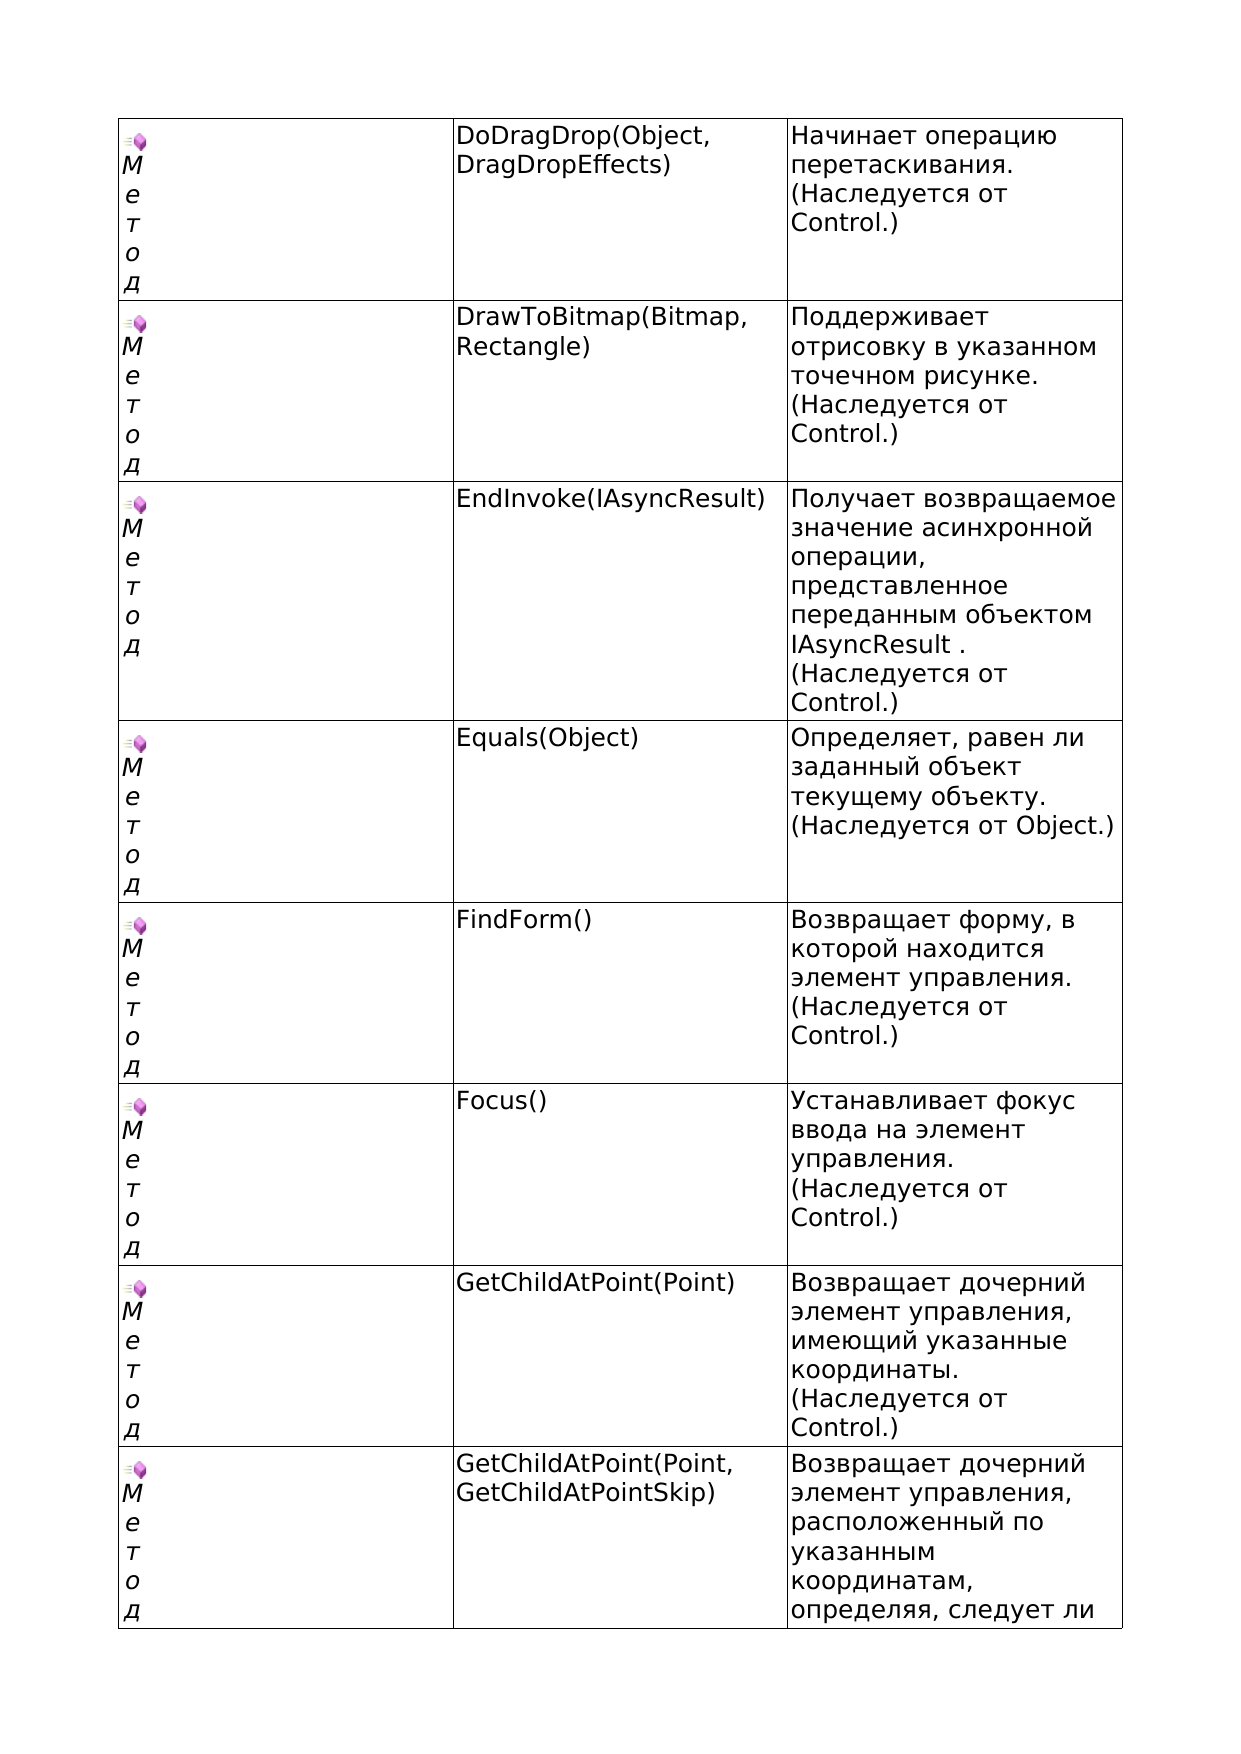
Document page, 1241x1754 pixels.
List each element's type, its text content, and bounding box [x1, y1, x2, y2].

table_cell FindForm() [454, 903, 787, 1083]
picture [121, 917, 147, 935]
table_cell Начинает операцию перетаскивания. (Наследуется от Control.) [788, 119, 1122, 299]
table_cell Возвращает форму, в которой находится элемент управления. (Наследуется от Control.) [788, 903, 1122, 1083]
picture [121, 1280, 147, 1298]
table_cell GetChildAtPoint(Point, GetChildAtPointSkip) [454, 1447, 787, 1628]
picture [121, 133, 147, 151]
table_cell [119, 1266, 453, 1446]
picture [121, 315, 147, 333]
table_cell [119, 1447, 453, 1628]
table_cell Возвращает дочерний элемент управления, расположенный по указанным координатам, определяя, следует ли [788, 1447, 1122, 1628]
table_cell Возвращает дочерний элемент управления, имеющий указанные координаты. (Наследуется от Control.) [788, 1266, 1122, 1446]
table_cell Устанавливает фокус ввода на элемент управления. (Наследуется от Control.) [788, 1084, 1122, 1265]
table_cell Equals(Object) [454, 721, 787, 902]
table_cell [119, 119, 453, 299]
picture [121, 496, 147, 514]
table_cell [119, 903, 453, 1083]
table_cell EndInvoke(IAsyncResult) [454, 482, 787, 720]
table_cell [119, 721, 453, 902]
table_cell DrawToBitmap(Bitmap, Rectangle) [454, 301, 787, 481]
table_cell GetChildAtPoint(Point) [454, 1266, 787, 1446]
table_cell DoDragDrop(Object, DragDropEffects) [454, 119, 787, 299]
picture [121, 1098, 147, 1116]
table_cell [119, 482, 453, 720]
table_cell Focus() [454, 1084, 787, 1265]
picture [121, 1461, 147, 1479]
table_cell Поддерживает отрисовку в указанном точечном рисунке. (Наследуется от Control.) [788, 301, 1122, 481]
table_cell [119, 1084, 453, 1265]
table_cell Определяет, равен ли заданный объект текущему объекту. (Наследуется от Object.) [788, 721, 1122, 902]
table_cell [119, 301, 453, 481]
table_cell Получает возвращаемое значение асинхронной операции, представленное переданным объектом IAsyncResult . (Наследуется от Control.) [788, 482, 1122, 720]
picture [121, 735, 147, 753]
